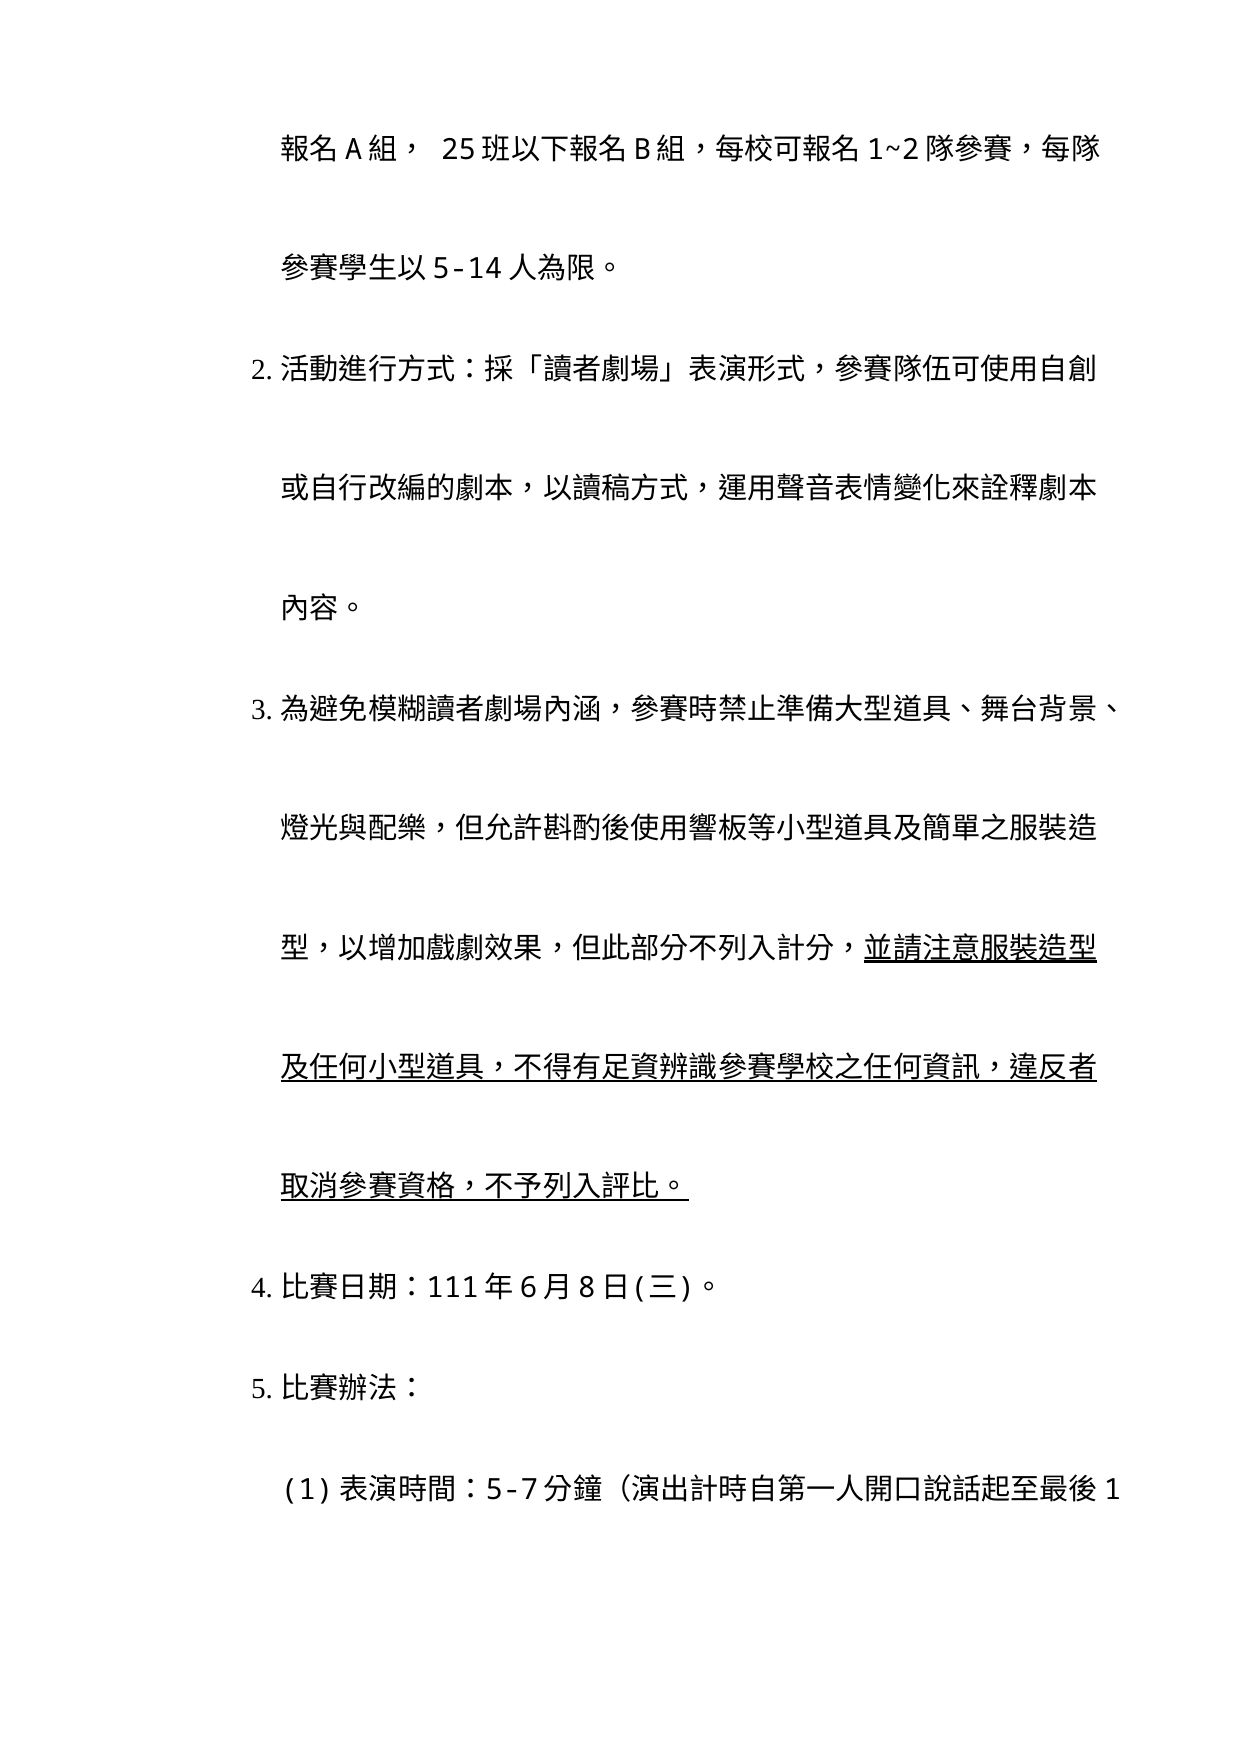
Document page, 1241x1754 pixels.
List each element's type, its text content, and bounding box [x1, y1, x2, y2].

list 比賽辦法： [251, 1344, 1122, 1407]
list 比賽日期：111年6月8日(三)。 [251, 1243, 1122, 1306]
list 活動進行方式：採「讀者劇場」表演形式，參賽隊伍可使用自創或自行改編的劇本，以讀稿方式，運用聲音表情變化來詮釋劇本內容。 [251, 325, 1122, 626]
list 表演時間：5-7分鐘（演出計時自第一人開口說話起至最後1人結束說話止），凡不足5分鐘或超過7分鐘者，每30秒扣總平均分數0.5分，並逐次類推累計，未滿30秒以30秒計。 [281, 1445, 1122, 1508]
list 報名A組， 25班以下報名B組，每校可報名1~2隊參賽，每隊參賽學生以5-14人為限。 [251, 105, 1122, 287]
list 為避免模糊讀者劇場內涵，參賽時禁止準備大型道具、舞台背景、燈光與配樂，但允許斟酌後使用響板等小型道具及簡單之服裝造型，以增加戲劇效果，但此部分不列入計分，並請注意服裝造型及任何小型道具，不得有足資辨識參賽學校之任何資訊，違反者取消參賽資格，不予列入評比。 [251, 665, 1122, 1205]
